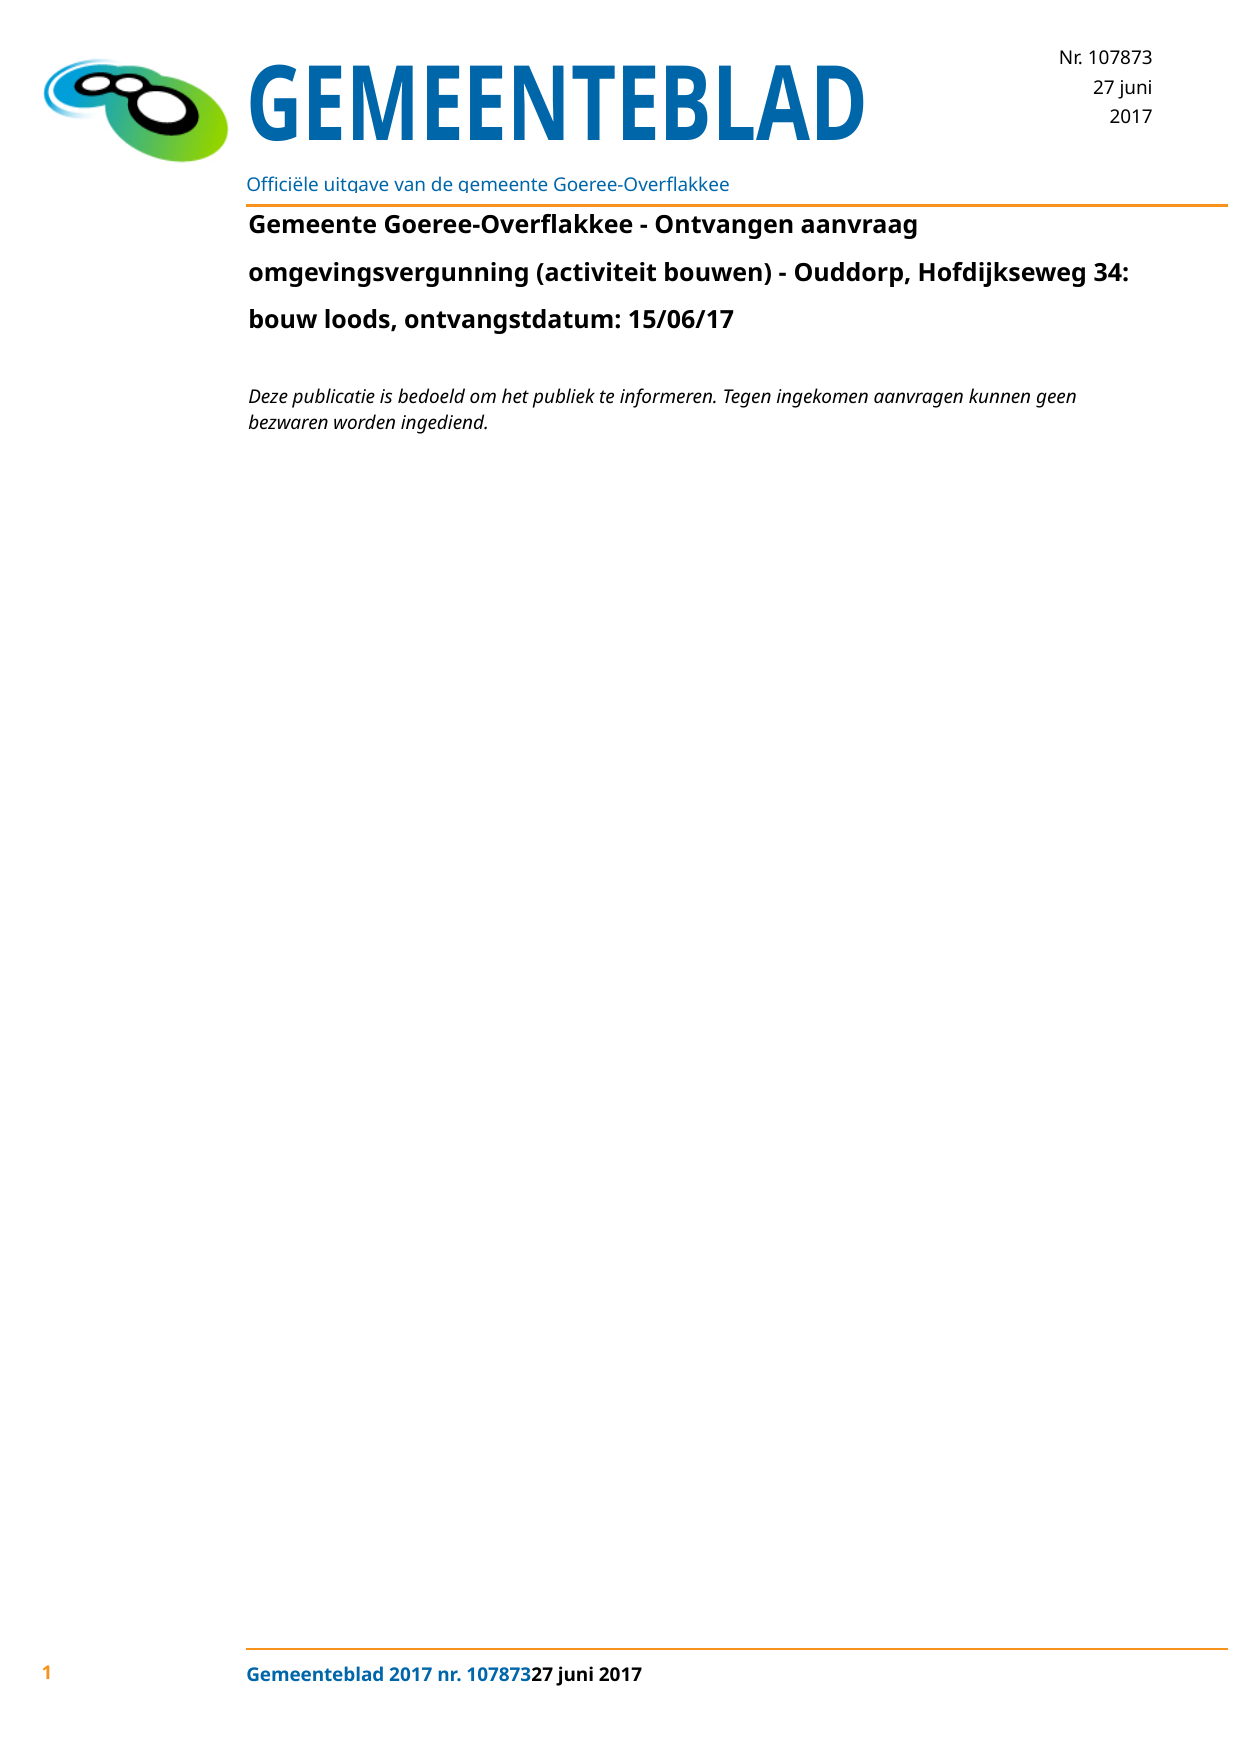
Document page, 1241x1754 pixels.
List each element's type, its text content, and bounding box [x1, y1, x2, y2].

picture [41, 47, 231, 172]
text Gemeente Goeree-Overflakkee - Ontvangen aanvraag omgevingsvergunning (activiteit bouwen) - Ouddorp, Hofdijkseweg 34: bouw loods, ontvangstdatum: 15/06/17 [248, 207, 1152, 336]
text Deze publicatie is bedoeld om het publiek te informeren. Tegen ingekomen aanvragen kunnen geen bezwaren worden ingediend. [248, 384, 1152, 435]
